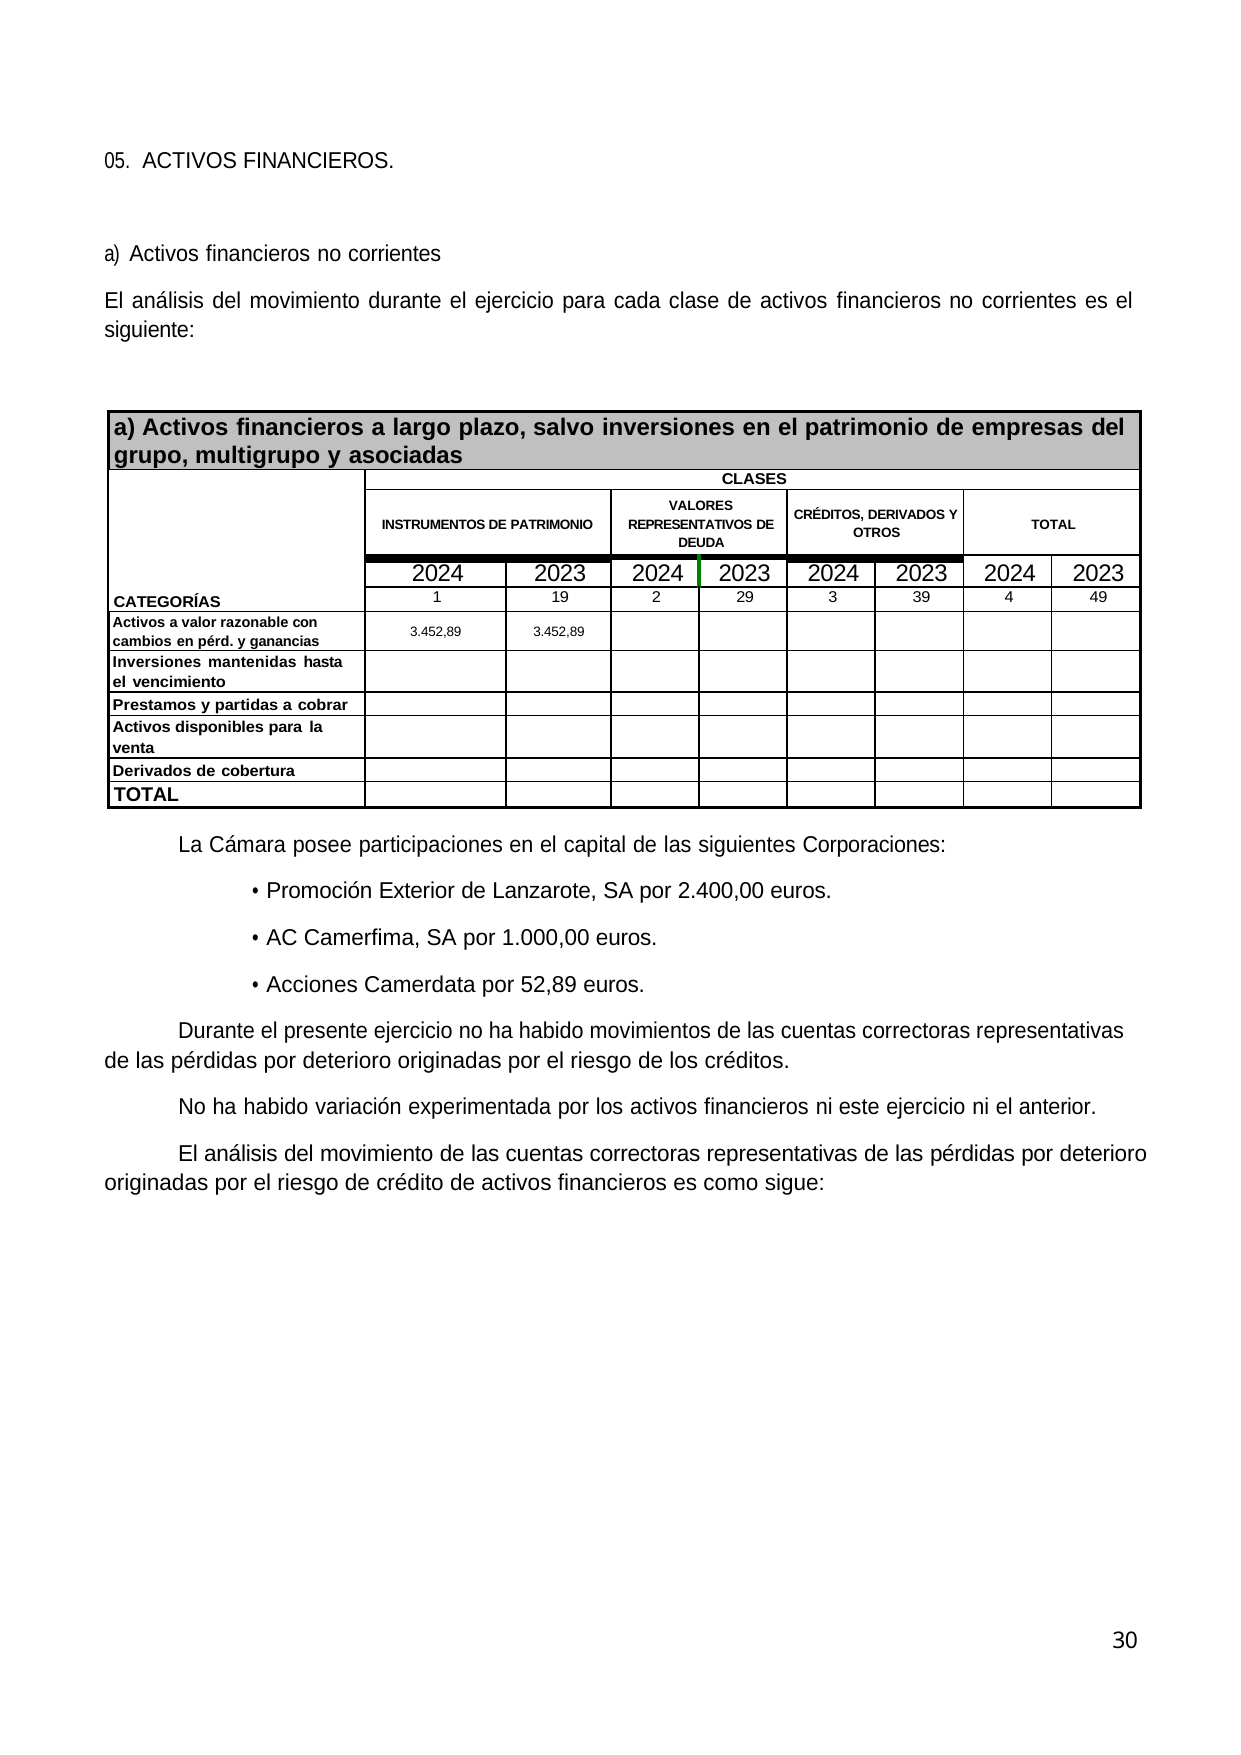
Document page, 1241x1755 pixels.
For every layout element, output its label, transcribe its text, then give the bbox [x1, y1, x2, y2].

list AC Camerfima, SA por 1.000,00 euros. [252, 924, 1196, 950]
text La Cámara posee participaciones en el capital de las siguientes Corporaciones: [178, 831, 1196, 857]
list Acciones Camerdata por 52,89 euros. [252, 971, 1196, 997]
table_cell CRÉDITOS, DERIVADOS Y OTROS [788, 490, 963, 554]
table_cell 1 [366, 588, 505, 611]
table_cell [700, 693, 786, 714]
table_cell [507, 693, 610, 714]
table_cell [876, 651, 963, 691]
table_cell [700, 716, 786, 757]
table_cell [788, 612, 874, 649]
table_cell 4 [964, 588, 1051, 611]
list Activos financieros no corrientes [104, 240, 1196, 266]
table_cell [1052, 693, 1139, 714]
table_cell [700, 612, 786, 649]
table_cell [788, 759, 874, 781]
table_cell [964, 612, 1051, 649]
table_cell 39 [876, 588, 963, 611]
table_cell [1052, 612, 1139, 649]
table_cell [876, 716, 963, 757]
table_cell [366, 759, 505, 781]
table_cell [612, 759, 698, 781]
table_cell [876, 759, 963, 781]
table_cell [366, 716, 505, 757]
table_cell [964, 759, 1051, 781]
table_cell [366, 651, 505, 691]
table_cell [1052, 759, 1139, 781]
table_cell [700, 759, 786, 781]
text El análisis del movimiento durante el ejercicio para cada clase de activos financieros no corrientes es el siguiente: [104, 287, 1196, 343]
table_cell [700, 782, 786, 806]
table_cell 19 [507, 588, 610, 611]
table_cell 2024 [964, 556, 1051, 586]
table_cell CATEGORÍAS [109, 470, 364, 611]
table_cell [507, 651, 610, 691]
table_cell 49 [1052, 588, 1139, 611]
table_header a) Activos financieros a largo plazo, salvo inversiones en el patrimonio de empresas del grupo, multigrupo y asociadas [110, 413, 1139, 469]
table_cell [507, 716, 610, 757]
table_cell TOTAL [110, 782, 364, 806]
table_cell [876, 612, 963, 649]
table_cell 2024 [612, 560, 697, 586]
table_cell Activos a valor razonable con cambios en pérd. y ganancias [110, 612, 364, 649]
table_cell [612, 716, 698, 757]
table_cell INSTRUMENTOS DE PATRIMONIO [366, 490, 610, 554]
table_cell [612, 651, 698, 691]
table_cell [876, 693, 963, 714]
table_cell [612, 693, 698, 714]
table_cell [612, 612, 698, 649]
table_cell 3.452,89 [507, 612, 610, 649]
table_cell 29 [700, 588, 786, 611]
table_cell [507, 782, 610, 806]
table_cell [366, 693, 505, 714]
table_cell 2023 [1052, 556, 1139, 586]
table_cell VALORES REPRESENTATIVOS DE DEUDA [612, 490, 786, 554]
table_cell [964, 716, 1051, 757]
table_cell 2023 [701, 560, 786, 586]
table_cell 3 [788, 588, 874, 611]
table_cell [964, 782, 1051, 806]
table_cell [366, 782, 505, 806]
table_cell [612, 782, 698, 806]
table_cell [1052, 651, 1139, 691]
table_cell Inversiones mantenidas hasta el vencimiento [110, 651, 364, 691]
table_cell Derivados de cobertura [110, 759, 364, 781]
table_cell [788, 693, 874, 714]
table_cell [1052, 716, 1139, 757]
text Durante el presente ejercicio no ha habido movimientos de las cuentas correctoras representativas de las pérdidas por deterioro originadas por el riesgo de los créditos. [104, 1017, 1135, 1073]
table_cell [788, 651, 874, 691]
list Promoción Exterior de Lanzarote, SA por 2.400,00 euros. [252, 877, 1196, 903]
table_cell [1052, 782, 1139, 806]
table_cell [876, 782, 963, 806]
list ACTIVOS FINANCIEROS. [104, 147, 1196, 173]
table_cell 3.452,89 [366, 612, 505, 649]
table_cell [788, 716, 874, 757]
table_cell CLASES [366, 470, 1139, 489]
table_cell 2 [612, 588, 698, 611]
table_cell 2024 [788, 563, 874, 586]
table_cell Prestamos y partidas a cobrar [110, 693, 364, 714]
table_cell [964, 693, 1051, 714]
table_cell Activos disponibles para la venta [110, 716, 364, 757]
text No ha habido variación experimentada por los activos financieros ni este ejercicio ni el anterior. [178, 1093, 1196, 1119]
table_cell [507, 759, 610, 781]
table_cell 2023 [507, 563, 610, 586]
table_cell 2024 [366, 563, 505, 586]
table_cell [700, 651, 786, 691]
table_cell [964, 651, 1051, 691]
table_cell TOTAL [964, 490, 1139, 554]
table_cell 2023 [876, 563, 963, 586]
table_cell [788, 782, 874, 806]
text El análisis del movimiento de las cuentas correctoras representativas de las pérdidas por deterioro originadas por el riesgo de crédito de activos financieros es como sigue: [104, 1139, 1196, 1196]
